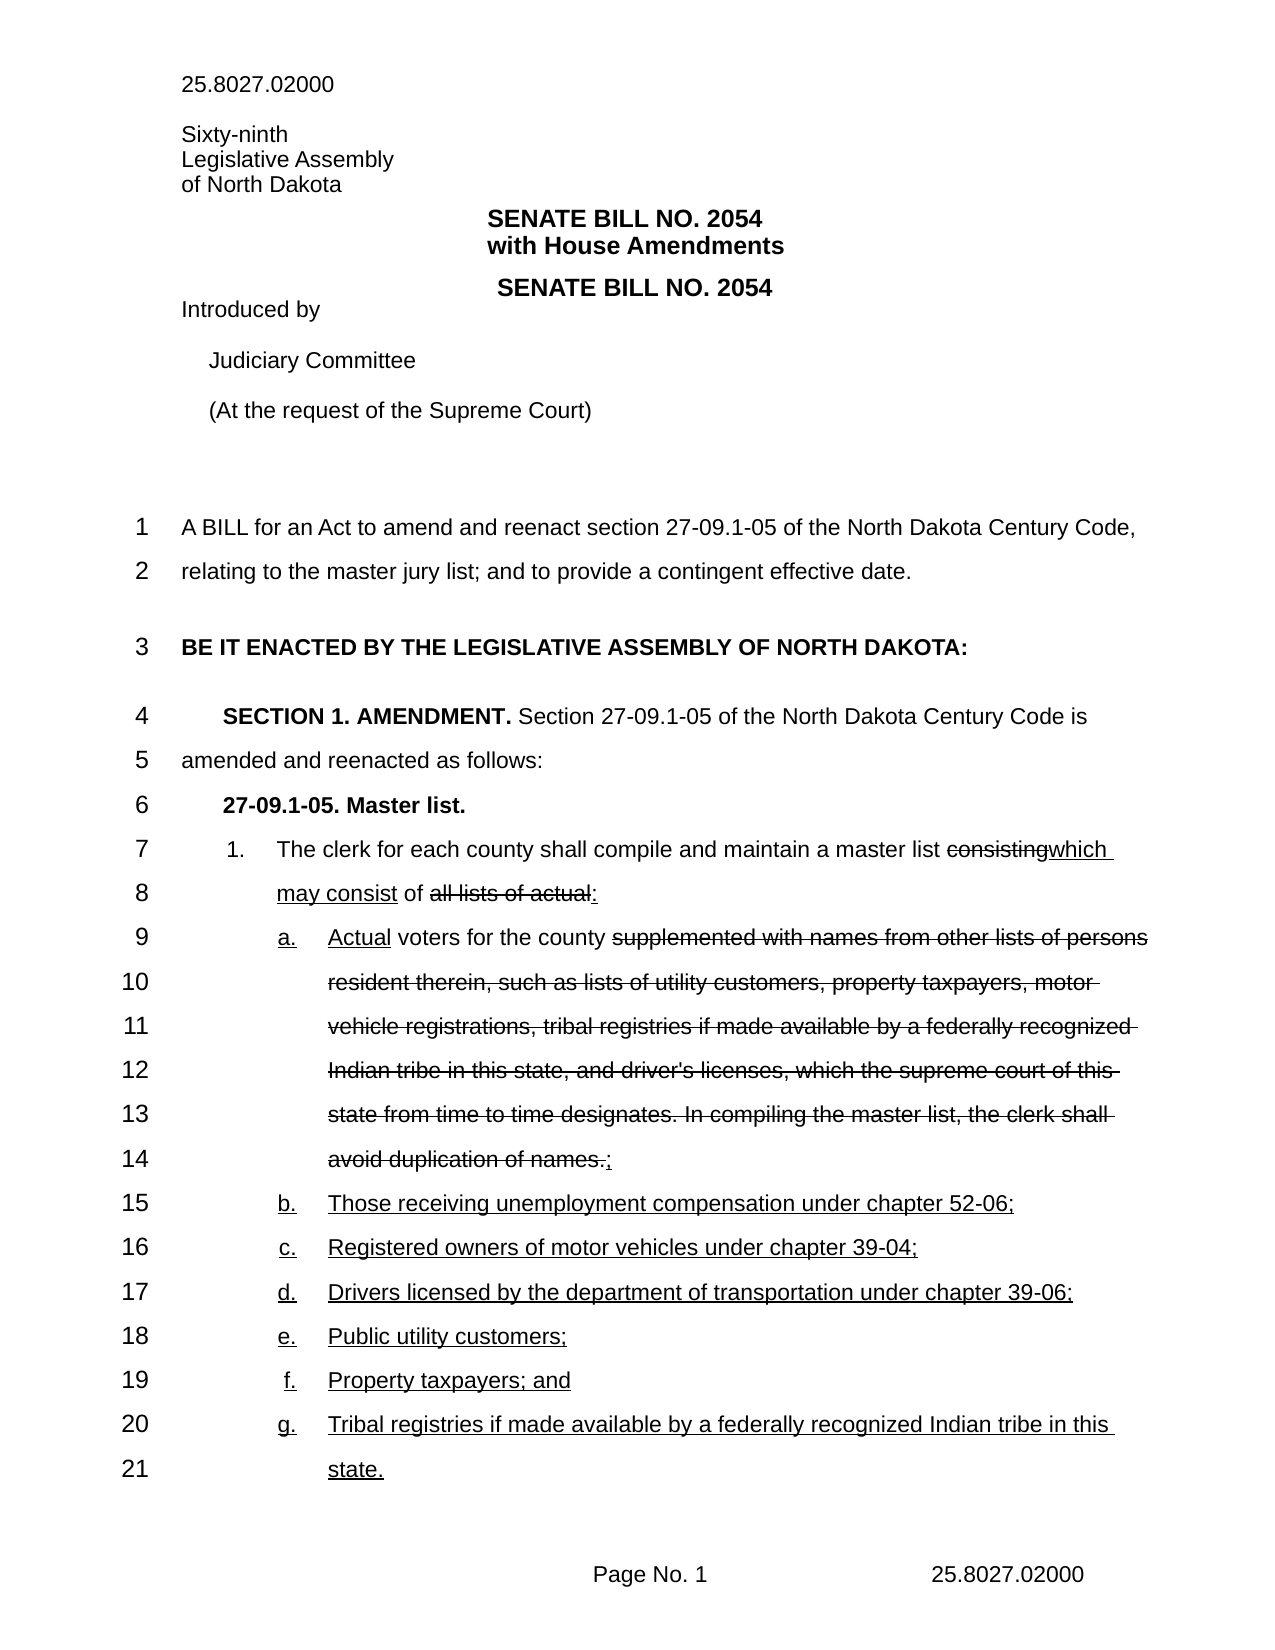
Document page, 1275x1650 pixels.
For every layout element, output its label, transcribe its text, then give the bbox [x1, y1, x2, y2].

text d. Drivers licensed by the department of transportation under chapter 39‑06; [181, 1264, 1154, 1309]
title A BILL for an Act to amend and reenact section 27‑09.1‑05 of the North Dakota Century Code, relating to the master jury list; and to provide a contingent effective date. [181, 500, 1154, 588]
subtitle 27‑09.1‑05. Master list. [181, 778, 1154, 822]
text 25.8027.02000 [181, 73, 1154, 98]
text f. Property taxpayers; and [181, 1353, 1154, 1397]
text a. Actual voters for the county supplemented with names from other lists of persons resident therein, such as lists of utility customers, property taxpayers, motor vehicle registrations, tribal registries if made available by a federally recognized Indian tribe in this state, and driver's licenses, which the supreme court of this state from time to time designates. In compiling the master list, the clerk shall avoid duplication of names.; [181, 910, 1154, 1176]
text b. Those receiving unemployment compensation under chapter 52‑06; [181, 1176, 1154, 1220]
text of North Dakota [181, 173, 1154, 198]
title Senate BILL NO. 2054 [490, 272, 772, 301]
text Judiciary Committee [208, 350, 1154, 373]
text SECTION 1. AMENDMENT. Section 27‑09.1‑05 of the North Dakota Century Code is amended and reenacted as follows: [181, 689, 1154, 778]
text Sixty-ninth [181, 123, 1154, 148]
text (At the request of the Supreme Court) [208, 400, 1154, 423]
text Introduced by [181, 298, 1154, 323]
text e. Public utility customers; [181, 1309, 1154, 1353]
text c. Registered owners of motor vehicles under chapter 39‑04; [181, 1220, 1154, 1264]
title SENATE BILL NO. 2054 [487, 206, 785, 233]
title with House Amendments [487, 233, 785, 260]
text g. Tribal registries if made available by a federally recognized Indian tribe in this state. [181, 1397, 1154, 1486]
text Legislative Assembly [181, 148, 1154, 173]
text 1. The clerk for each county shall compile and maintain a master list consistingwhich may consist of all lists of actual: [181, 822, 1154, 910]
text BE IT ENACTED BY THE LEGISLATIVE ASSEMBLY OF NORTH DAKOTA: [181, 620, 1154, 664]
